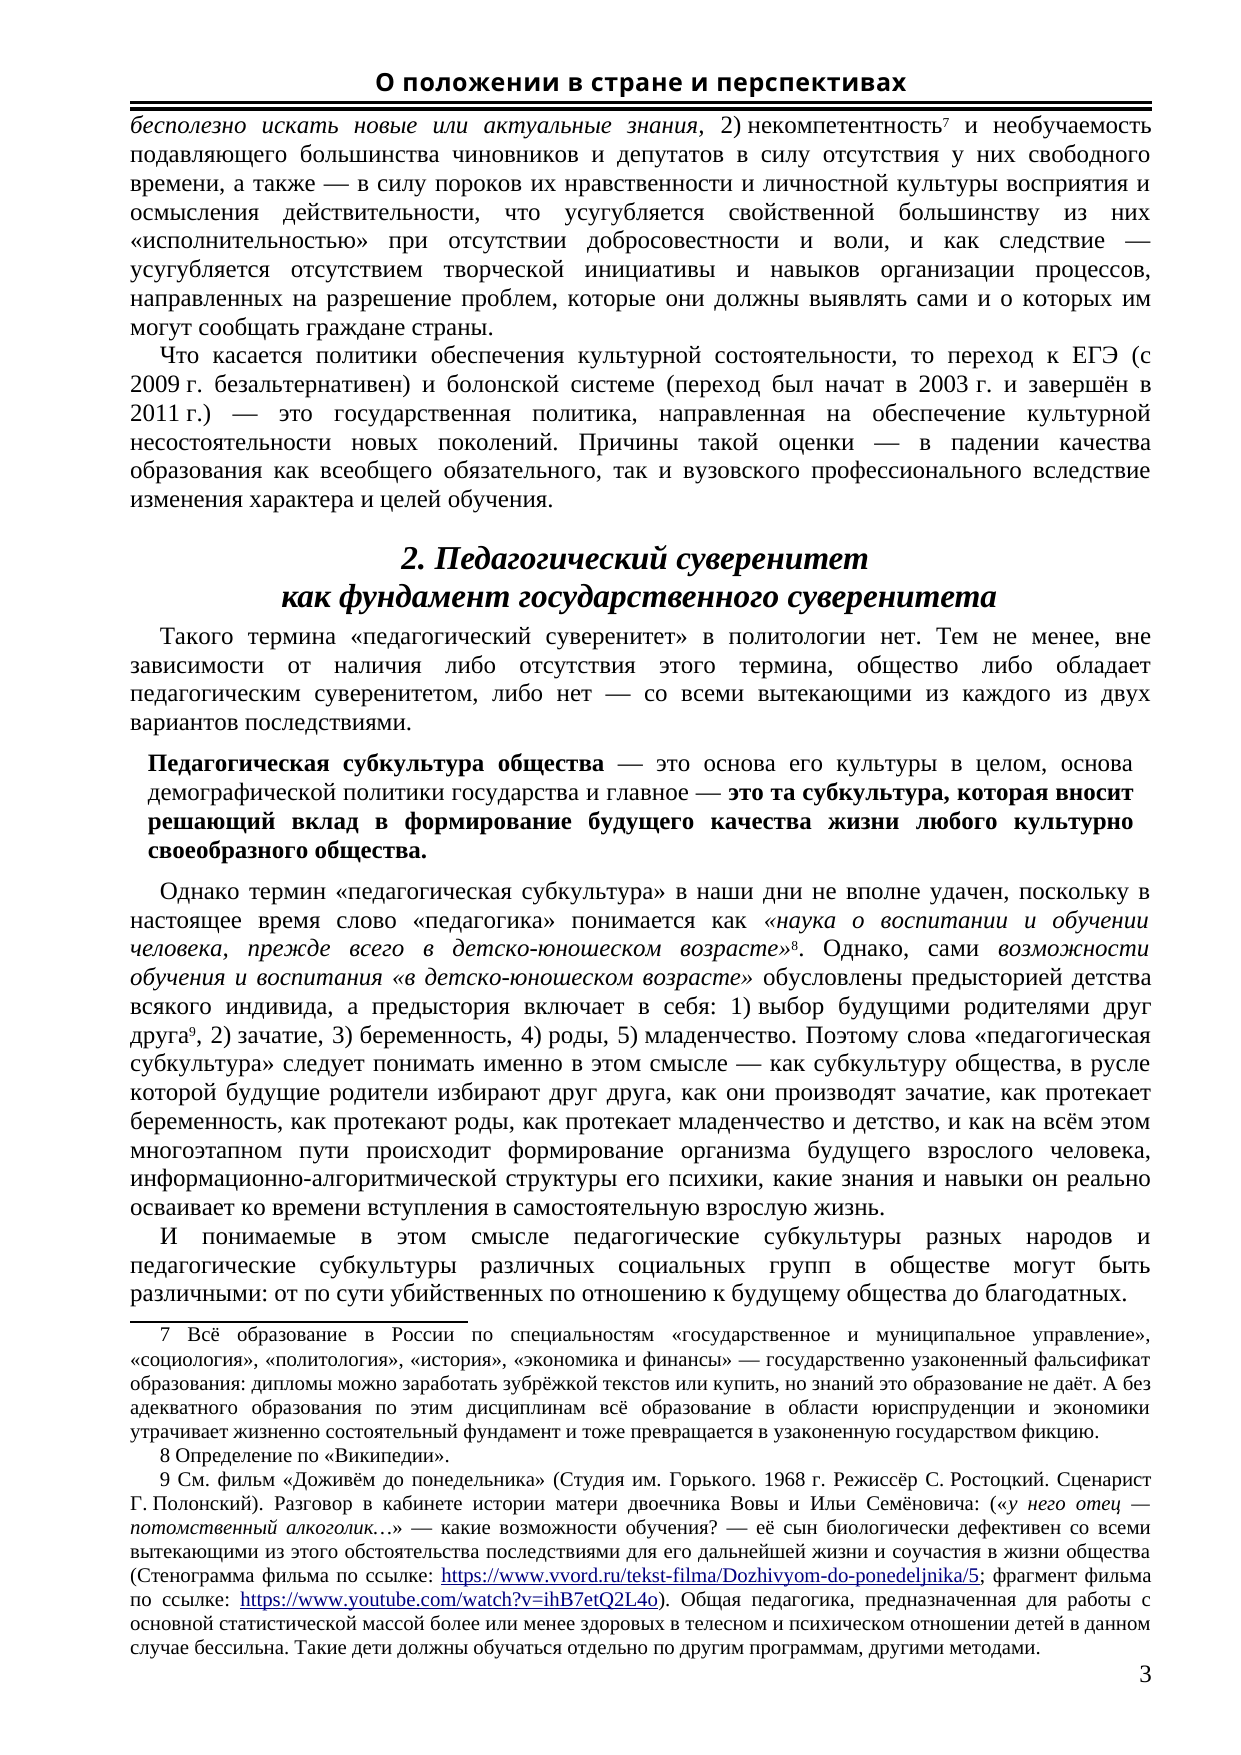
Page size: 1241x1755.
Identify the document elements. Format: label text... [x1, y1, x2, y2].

text Определение по «Википедии». [130, 1443, 1152, 1467]
text Всё образование в России по специальностям «государственное и муниципальное управление», «социология», «политология», «история», «экономика и финансы» — государственно узаконенный фальсификат образования: дипломы можно заработать зубрёжкой текстов или купить, но знаний это образование не даёт. А без адекватного образования по этим дисциплинам всё образование в области юриспруденции и экономики утрачивает жизненно состоятельный фундамент и тоже превращается в узаконенную государством фикцию. [130, 1322, 1152, 1443]
text См. фильм «Доживём до понедельника» (Студия им. Горького. 1968 г. Режиссёр С. Ростоцкий. Сценарист Г. Полонский). Разговор в кабинете истории матери двоечника Вовы и Ильи Семёновича: («у него отец — потомственный алкоголик…» — какие возможности обучения? — её сын биологически дефективен со всеми вытекающими из этого обстоятельства последствиями для его дальнейшей жизни и соучастия в жизни общества (Стенограмма фильма по ссылке: https://www.vvord.ru/tekst-filma/Dozhivyom-do-ponedeljnika/5; фрагмент фильма по ссылке: https://www.youtube.com/watch?v=ihB7etQ2L4o). Общая педагогика, предназначенная для работы с основной статистической массой более или менее здоровых в телесном и психическом отношении детей в данном случае бессильна. Такие дети должны обучаться отдельно по другим программам, другими методами. [130, 1467, 1152, 1659]
subtitle 2. Педагогический суверенитет как фундамент государственного суверенитета [130, 538, 1152, 615]
text Такого термина «педагогический суверенитет» в политологии нет. Тем не менее, вне зависимости от наличия либо отсутствия этого термина, общество либо обладает педагогическим суверенитетом, либо нет — со всеми вытекающими из каждого из двух вариантов последствиями. [130, 621, 1152, 736]
text Однако термин «педагогическая субкультура» в наши дни не вполне удачен, поскольку в настоящее время слово «педагогика» понимается как «наука о воспитании и обучении человека, прежде всего в детско-юношеском возрасте». Однако, сами возможности обучения и воспитания «в детско-юношеском возрасте» обусловлены предысторией детства всякого индивида, а предыстория включает в себя: 1) выбор будущими родителями друг друга, 2) зачатие, 3) беременность, 4) роды, 5) младенчество. Поэтому слова «педагогическая субкультура» следует понимать именно в этом смысле — как субкультуру общества, в русле которой будущие родители избирают друг друга, как они производят зачатие, как протекает беременность, как протекают роды, как протекает младенчество и детство, и как на всём этом многоэтапном пути происходит формирование организма будущего взрослого человека, информационно-алгоритмической структуры его психики, какие знания и навыки он реально осваивает ко времени вступления в самостоятельную взрослую жизнь. [130, 876, 1152, 1221]
text Педагогическая субкультура общества — это основа его культуры в целом, основа демографической политики государства и главное — это та субкультура, которая вносит решающий вклад в формирование будущего качества жизни любого культурно своеобразного общества. [148, 748, 1134, 863]
text Что касается политики обеспечения культурной состоятельности, то переход к ЕГЭ (с 2009 г. безальтернативен) и болонской системе (переход был начат в 2003 г. и завершён в 2011 г.) — это государственная политика, направленная на обеспечение культурной несостоятельности новых поколений. Причины такой оценки — в падении качества образования как всеобщего обязательного, так и вузовского профессионального вследствие изменения характера и целей обучения. [130, 341, 1152, 513]
text И понимаемые в этом смысле педагогические субкультуры разных народов и педагогические субкультуры различных социальных групп в обществе могут быть различными: от по сути убийственных по отношению к будущему общества до благодатных. [130, 1221, 1152, 1307]
text бесполезно искать новые или актуальные знания, 2) некомпетентность и необучаемость подавляющего большинства чиновников и депутатов в силу отсутствия у них свободного времени, а также — в силу пороков их нравственности и личностной культуры восприятия и осмысления действительности, что усугубляется свойственной большинству из них «исполнительностью» при отсутствии добросовестности и воли, и как следствие — усугубляется отсутствием творческой инициативы и навыков организации процессов, направленных на разрешение проблем, которые они должны выявлять сами и о которых им могут сообщать граждане страны. [130, 111, 1152, 341]
